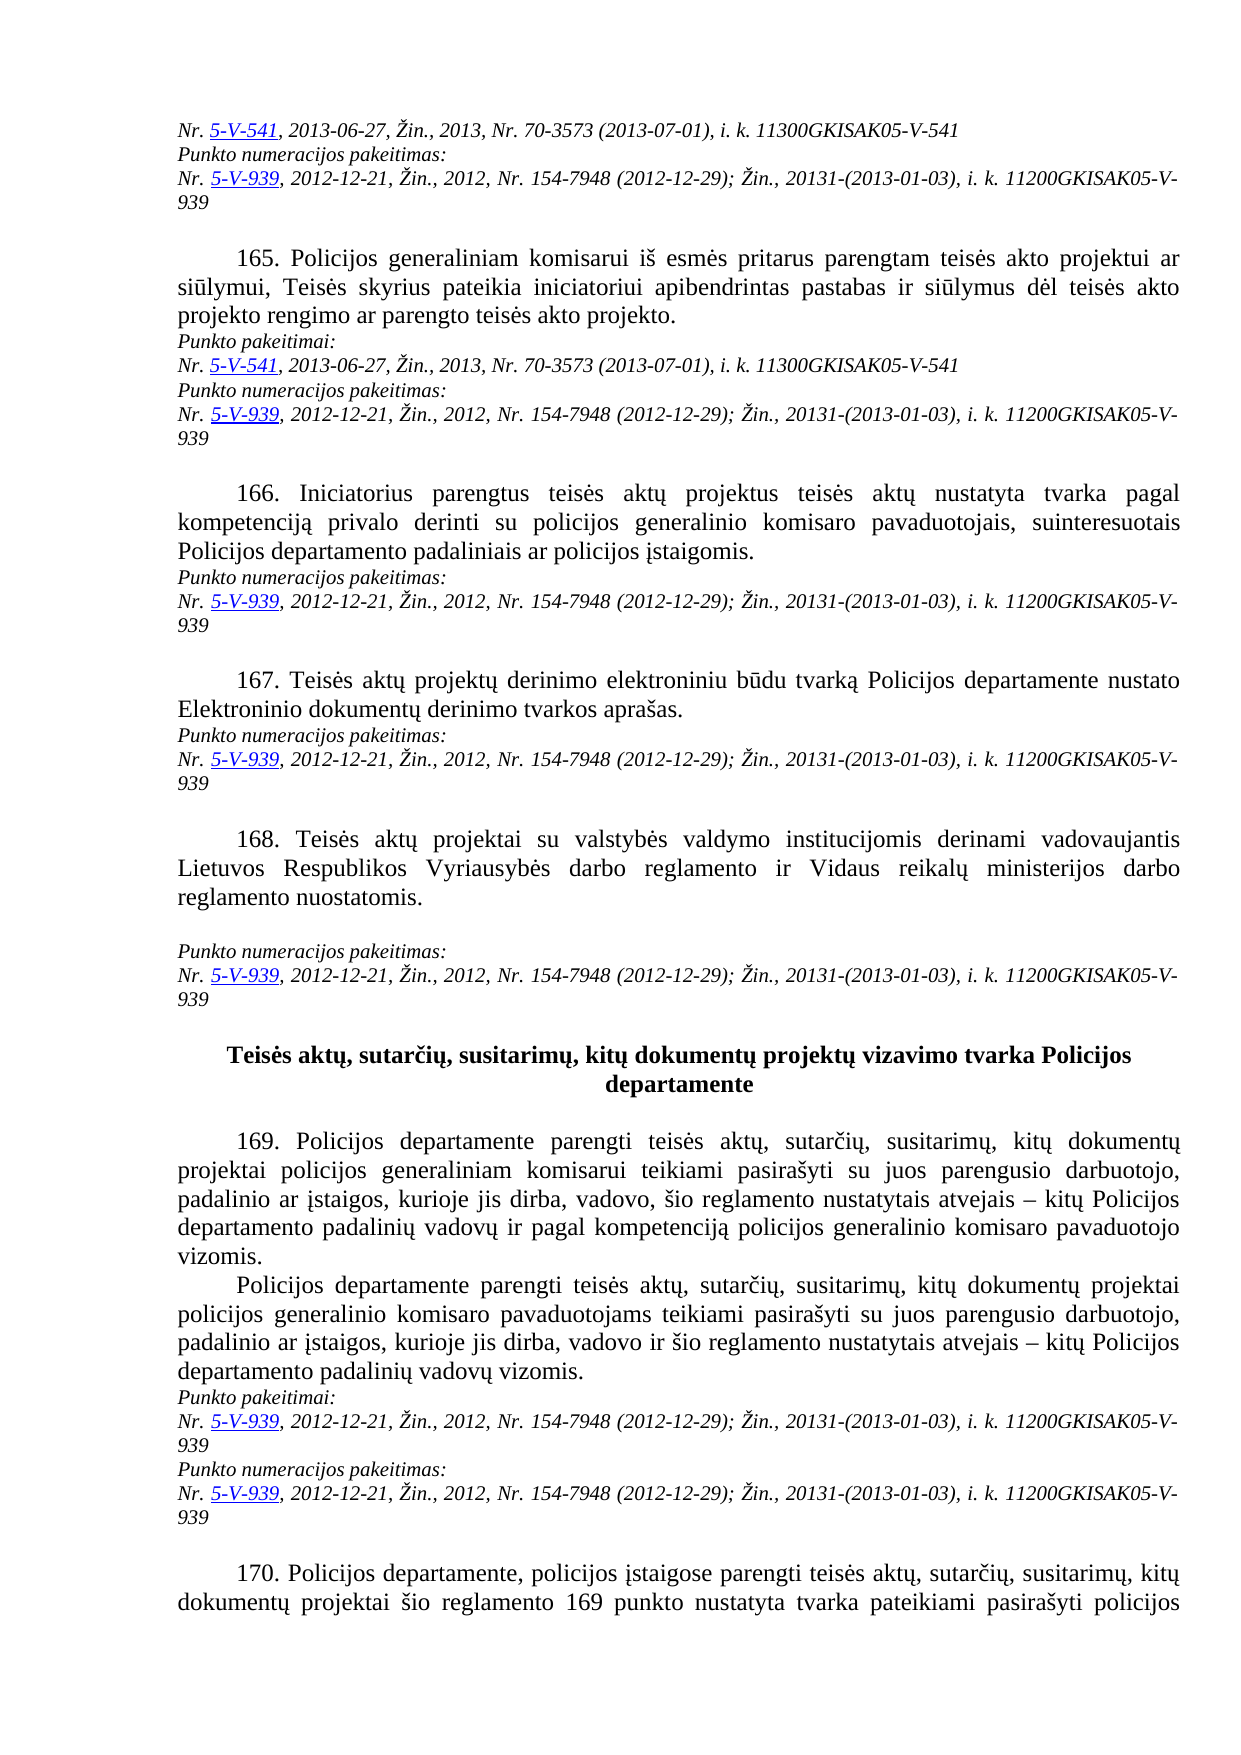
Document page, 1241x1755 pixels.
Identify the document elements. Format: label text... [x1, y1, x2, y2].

text Punkto pakeitimai: [177, 1385, 1181, 1409]
text Nr. 5-V-541, 2013-06-27, Žin., 2013, Nr. 70-3573 (2013-07-01), i. k. 11300GKISAK05-V-541 [177, 118, 1181, 142]
text Punkto numeracijos pakeitimas: [177, 565, 1181, 589]
text Punkto pakeitimai: [177, 329, 1181, 353]
text 165. Policijos generaliniam komisarui iš esmės pritarus parengtam teisės akto projektui ar siūlymui, Teisės skyrius pateikia iniciatoriui apibendrintas pastabas ir siūlymus dėl teisės akto projekto rengimo ar parengto teisės akto projekto. [177, 243, 1181, 329]
text Punkto numeracijos pakeitimas: [177, 1457, 1181, 1481]
text Nr. 5-V-939, 2012-12-21, Žin., 2012, Nr. 154-7948 (2012-12-29); Žin., 20131-(2013-01-03), i. k. 11200GKISAK05-V-939 [177, 963, 1181, 1011]
text Punkto numeracijos pakeitimas: [177, 142, 1181, 166]
text Nr. 5-V-939, 2012-12-21, Žin., 2012, Nr. 154-7948 (2012-12-29); Žin., 20131-(2013-01-03), i. k. 11200GKISAK05-V-939 [177, 166, 1181, 214]
text Nr. 5-V-939, 2012-12-21, Žin., 2012, Nr. 154-7948 (2012-12-29); Žin., 20131-(2013-01-03), i. k. 11200GKISAK05-V-939 [177, 1481, 1181, 1529]
text 167. Teisės aktų projektų derinimo elektroniniu būdu tvarką Policijos departamente nustato Elektroninio dokumentų derinimo tvarkos aprašas. [177, 666, 1181, 723]
text Punkto numeracijos pakeitimas: [177, 377, 1181, 402]
text Nr. 5-V-939, 2012-12-21, Žin., 2012, Nr. 154-7948 (2012-12-29); Žin., 20131-(2013-01-03), i. k. 11200GKISAK05-V-939 [177, 1409, 1181, 1457]
text 166. Iniciatorius parengtus teisės aktų projektus teisės aktų nustatyta tvarka pagal kompetenciją privalo derinti su policijos generalinio komisaro pavaduotojais, suinteresuotais Policijos departamento padaliniais ar policijos įstaigomis. [177, 478, 1181, 565]
text Punkto numeracijos pakeitimas: [177, 723, 1181, 747]
text Nr. 5-V-939, 2012-12-21, Žin., 2012, Nr. 154-7948 (2012-12-29); Žin., 20131-(2013-01-03), i. k. 11200GKISAK05-V-939 [177, 589, 1181, 637]
text 169. Policijos departamente parengti teisės aktų, sutarčių, susitarimų, kitų dokumentų projektai policijos generaliniam komisarui teikiami pasirašyti su juos parengusio darbuotojo, padalinio ar įstaigos, kurioje jis dirba, vadovo, šio reglamento nustatytais atvejais – kitų Policijos departamento padalinių vadovų ir pagal kompetenciją policijos generalinio komisaro pavaduotojo vizomis. [177, 1126, 1181, 1270]
text Nr. 5-V-541, 2013-06-27, Žin., 2013, Nr. 70-3573 (2013-07-01), i. k. 11300GKISAK05-V-541 [177, 353, 1181, 377]
text Policijos departamente parengti teisės aktų, sutarčių, susitarimų, kitų dokumentų projektai policijos generalinio komisaro pavaduotojams teikiami pasirašyti su juos parengusio darbuotojo, padalinio ar įstaigos, kurioje jis dirba, vadovo ir šio reglamento nustatytais atvejais – kitų Policijos departamento padalinių vadovų vizomis. [177, 1270, 1181, 1385]
text Punkto numeracijos pakeitimas: [177, 939, 1181, 963]
text 168. Teisės aktų projektai su valstybės valdymo institucijomis derinami vadovaujantis Lietuvos Respublikos Vyriausybės darbo reglamento ir Vidaus reikalų ministerijos darbo reglamento nuostatomis. [177, 824, 1181, 910]
text 170. Policijos departamente, policijos įstaigose parengti teisės aktų, sutarčių, susitarimų, kitų dokumentų projektai šio reglamento 169 punkto nustatyta tvarka pateikiami pasirašyti policijos [177, 1558, 1181, 1616]
text Teisės aktų, sutarčių, susitarimų, kitų dokumentų projektų vizavimo tvarka Policijos departamente [177, 1040, 1181, 1097]
text Nr. 5-V-939, 2012-12-21, Žin., 2012, Nr. 154-7948 (2012-12-29); Žin., 20131-(2013-01-03), i. k. 11200GKISAK05-V-939 [177, 402, 1181, 450]
text Nr. 5-V-939, 2012-12-21, Žin., 2012, Nr. 154-7948 (2012-12-29); Žin., 20131-(2013-01-03), i. k. 11200GKISAK05-V-939 [177, 747, 1181, 795]
